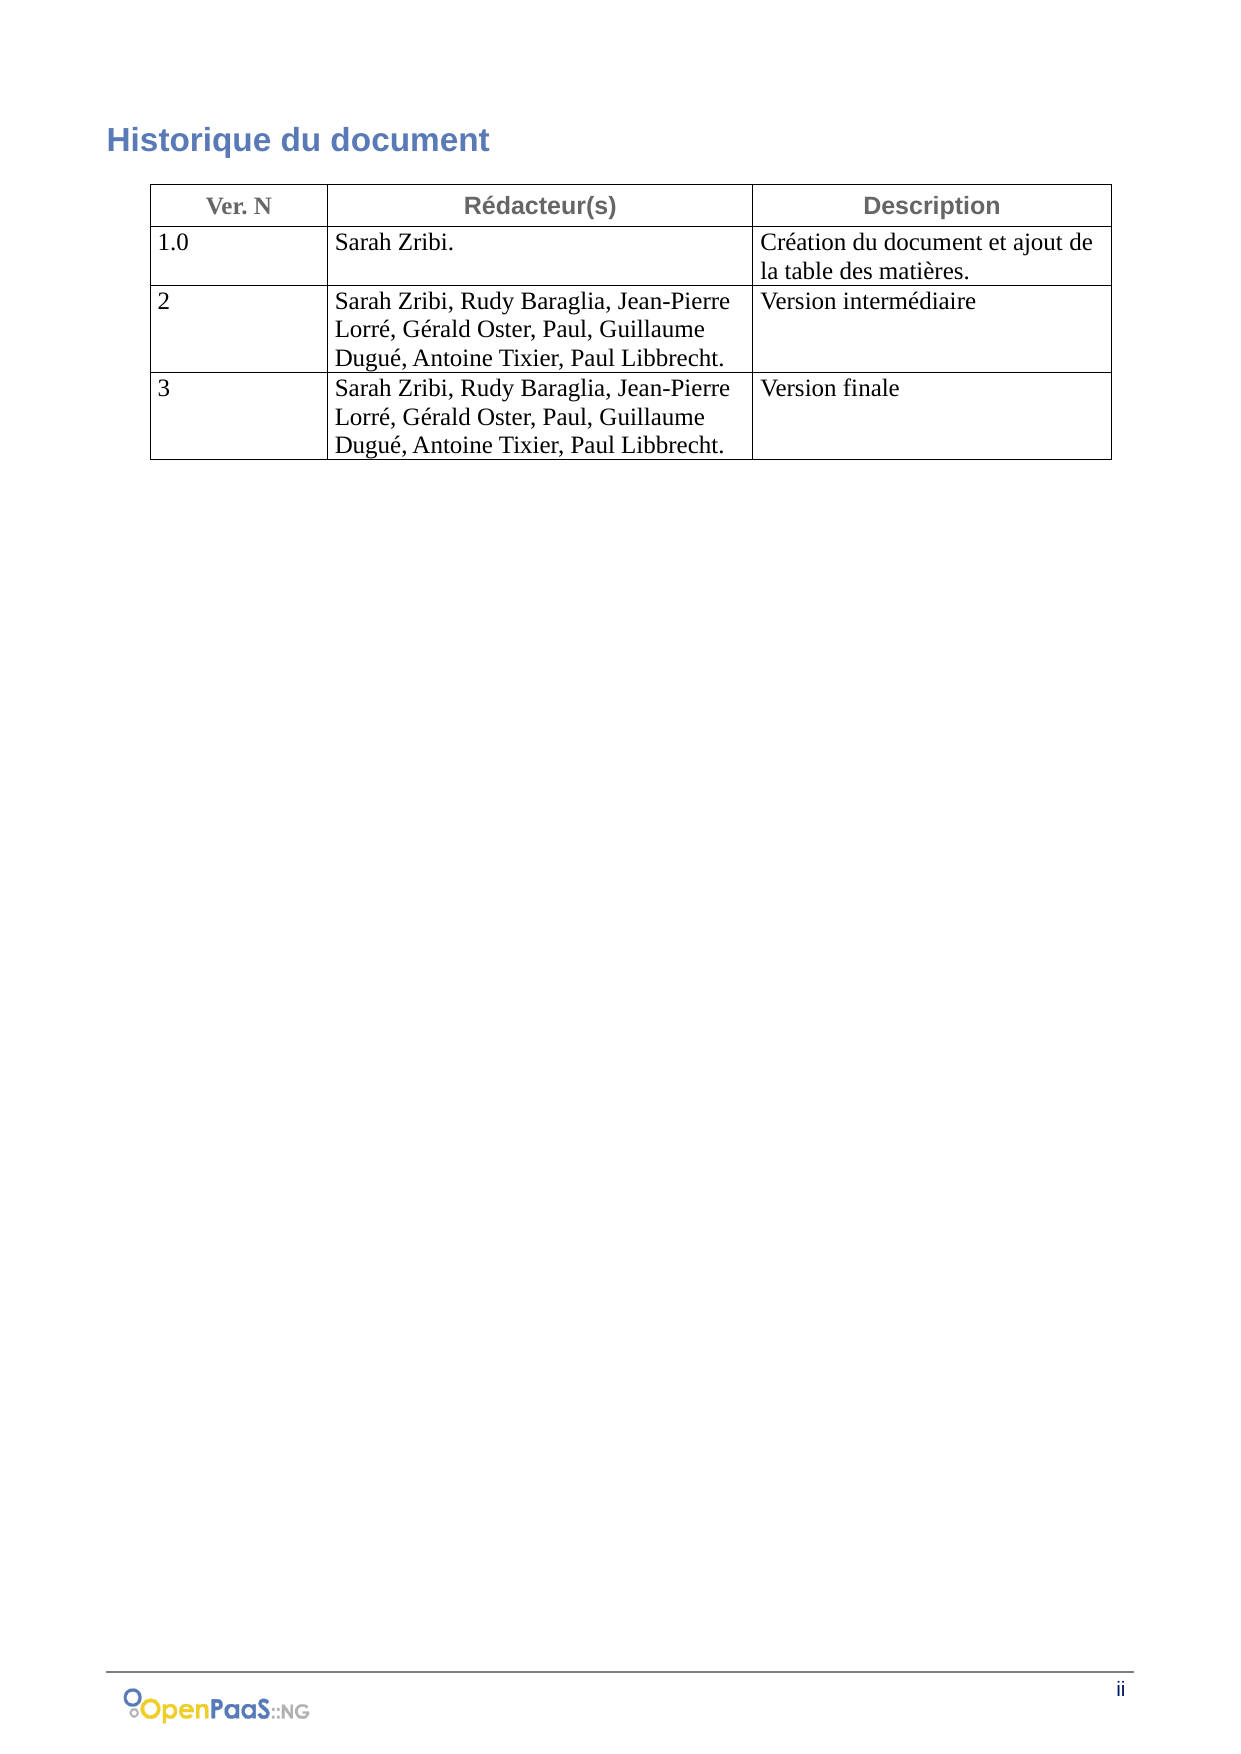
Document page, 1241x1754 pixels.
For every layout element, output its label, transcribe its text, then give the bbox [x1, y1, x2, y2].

table_cell Sarah Zribi, Rudy Baraglia, Jean-Pierre Lorré, Gérald Oster, Paul, Guillaume Dugué, Antoine Tixier, Paul Libbrecht. [328, 373, 752, 459]
table_cell 1.0 [151, 227, 327, 285]
table_cell Sarah Zribi. [328, 227, 752, 285]
table_header Ver. N [151, 185, 327, 226]
table_header Description [753, 185, 1111, 226]
table_cell Version intermédiaire [753, 286, 1111, 372]
table_cell 3 [151, 373, 327, 459]
picture [118, 1686, 312, 1725]
table_cell Création du document et ajout de la table des matières. [753, 227, 1111, 285]
table_cell 2 [151, 286, 327, 372]
table_cell Sarah Zribi, Rudy Baraglia, Jean-Pierre Lorré, Gérald Oster, Paul, Guillaume Dugué, Antoine Tixier, Paul Libbrecht. [328, 286, 752, 372]
text Historique du document [106, 120, 1134, 159]
table_cell Version finale [753, 373, 1111, 459]
table_header Rédacteur(s) [328, 185, 752, 226]
